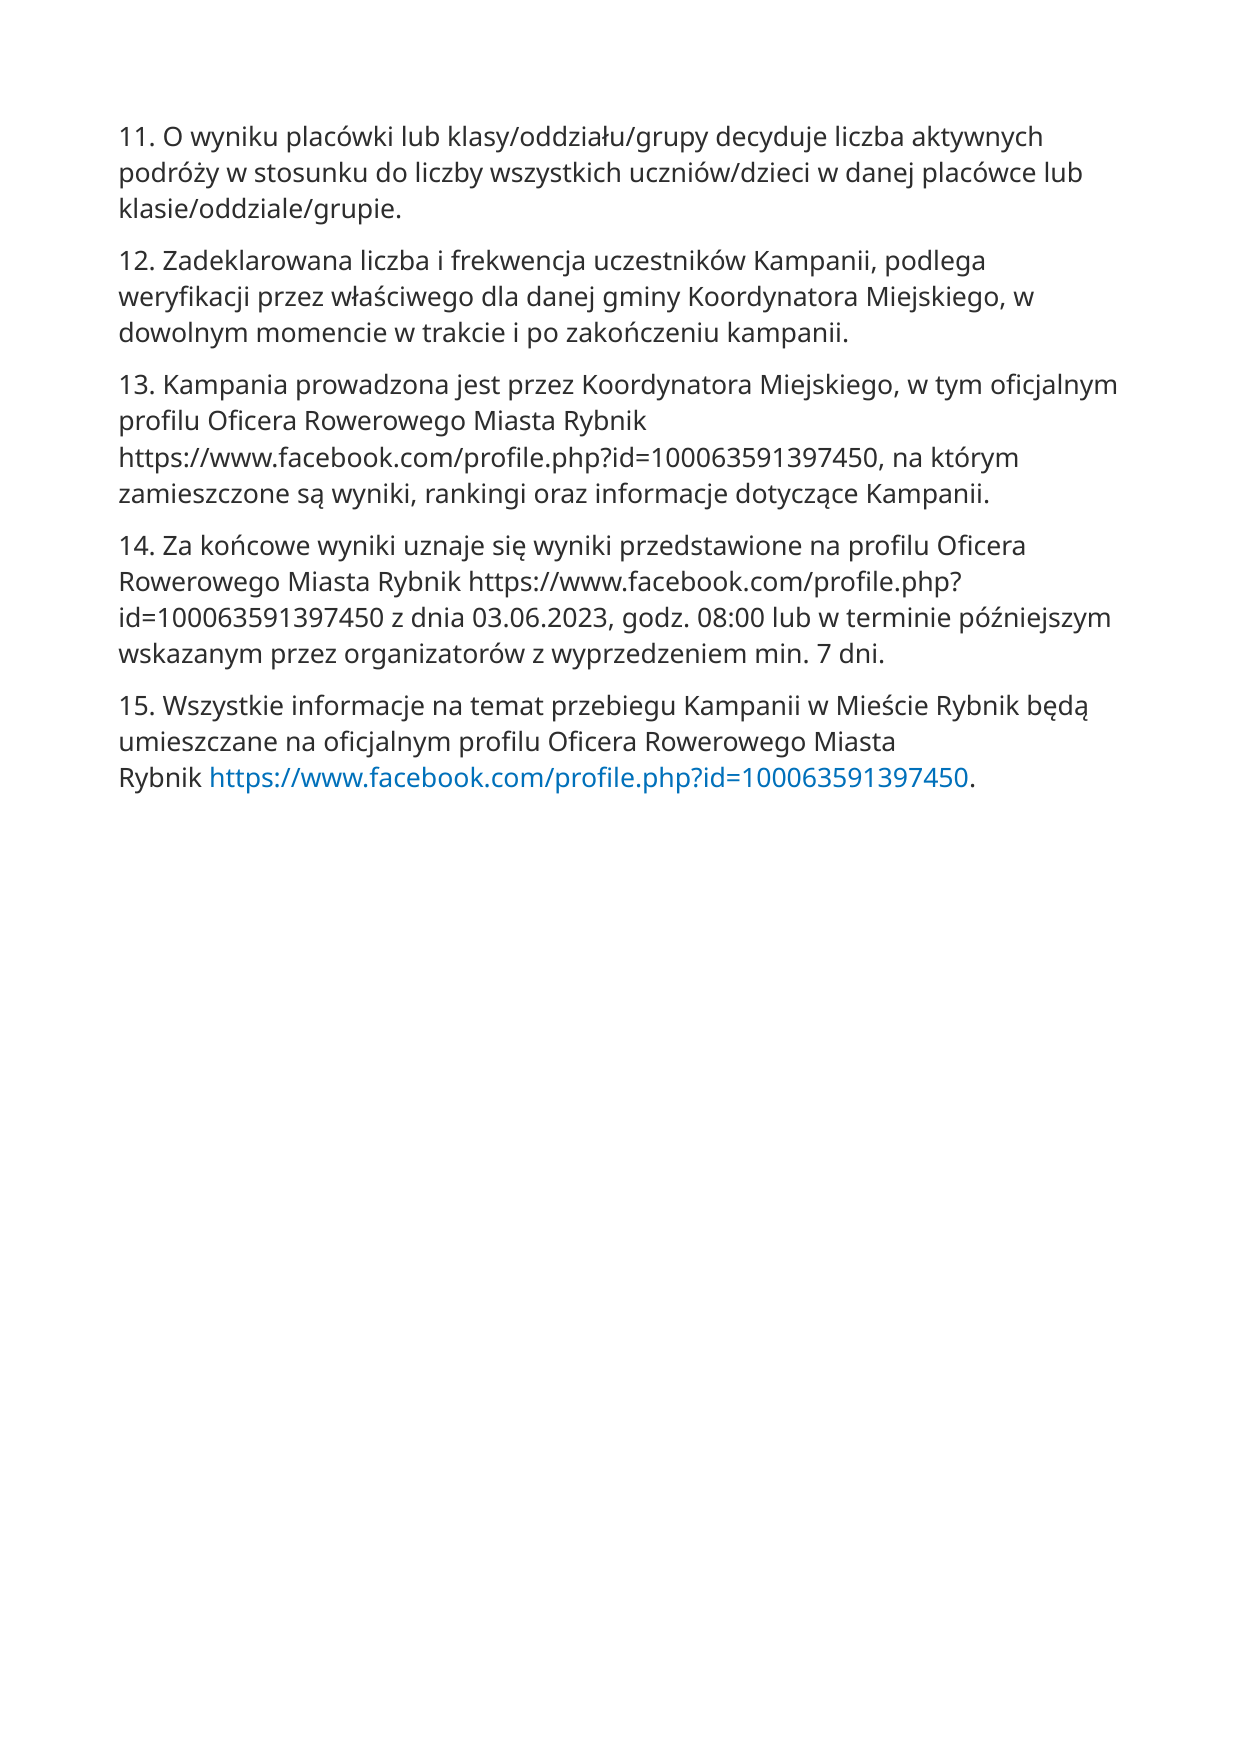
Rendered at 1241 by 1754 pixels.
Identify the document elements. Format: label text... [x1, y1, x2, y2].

text 15. Wszystkie informacje na temat przebiegu Kampanii w Mieście Rybnik będą umieszczane na oficjalnym profilu Oficera Rowerowego Miasta Rybnik https://www.facebook.com/profile.php?id=100063591397450. [118, 687, 1122, 795]
text 14. Za końcowe wyniki uznaje się wyniki przedstawione na profilu Oficera Rowerowego Miasta Rybnik https://www.facebook.com/profile.php?id=100063591397450 z dnia 03.06.2023, godz. 08:00 lub w terminie późniejszym wskazanym przez organizatorów z wyprzedzeniem min. 7 dni. [118, 526, 1122, 671]
text 11. O wyniku placówki lub klasy/oddziału/grupy decyduje liczba aktywnych podróży w stosunku do liczby wszystkich uczniów/dzieci w danej placówce lub klasie/oddziale/grupie. [118, 118, 1122, 227]
text 12. Zadeklarowana liczba i frekwencja uczestników Kampanii, podlega weryfikacji przez właściwego dla danej gminy Koordynatora Miejskiego, w dowolnym momencie w trakcie i po zakończeniu kampanii. [118, 242, 1122, 351]
text 13. Kampania prowadzona jest przez Koordynatora Miejskiego, w tym oficjalnym profilu Oficera Rowerowego Miasta Rybnik https://www.facebook.com/profile.php?id=100063591397450, na którym zamieszczone są wyniki, rankingi oraz informacje dotyczące Kampanii. [118, 366, 1122, 511]
